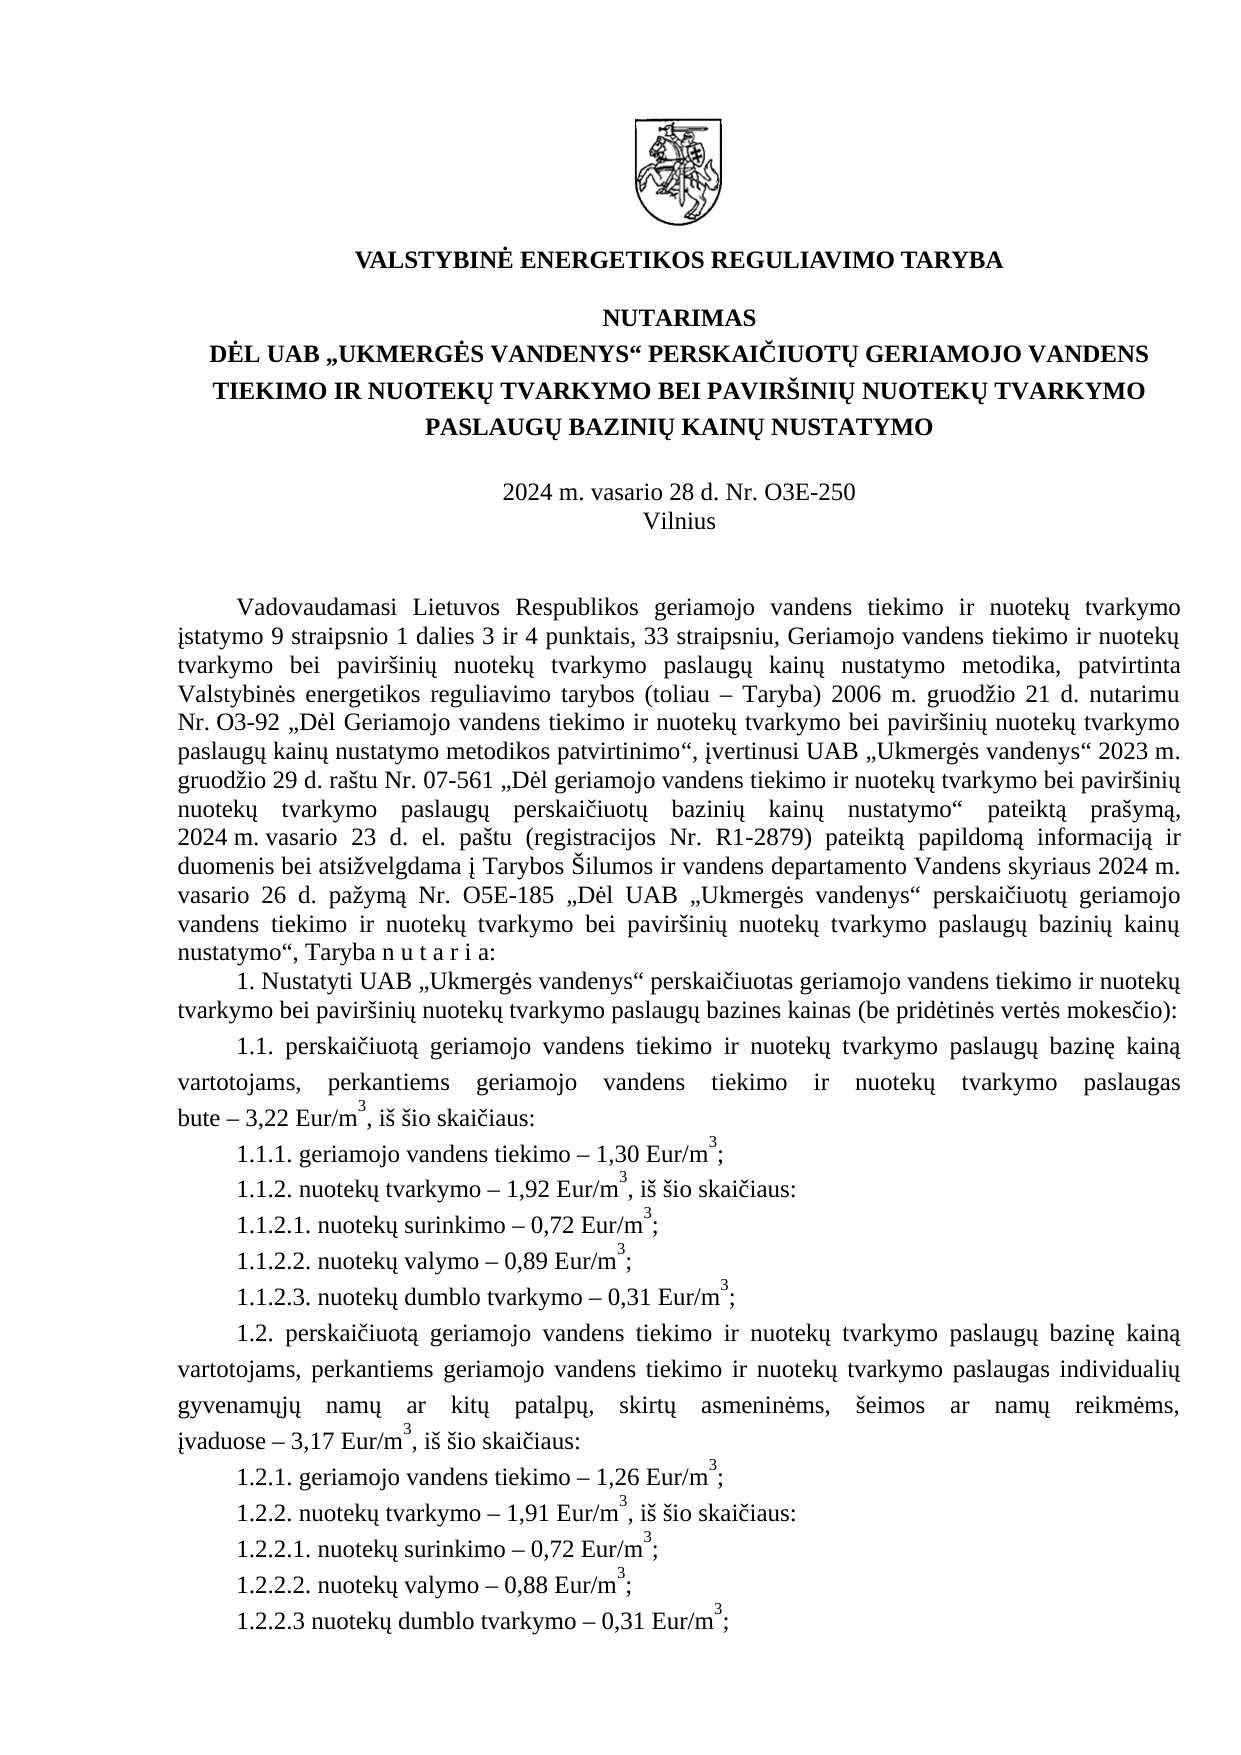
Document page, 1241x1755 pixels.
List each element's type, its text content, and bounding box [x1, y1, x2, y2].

text 1.1. perskaičiuotą geriamojo vandens tiekimo ir nuotekų tvarkymo paslaugų bazinę kainą vartotojams, perkantiems geriamojo vandens tiekimo ir nuotekų tvarkymo paslaugas bute – 3,22 Eur/m3, iš šio skaičiaus: [177, 1024, 1181, 1131]
text 1.2.2. nuotekų tvarkymo – 1,91 Eur/m3, iš šio skaičiaus: [177, 1491, 1181, 1527]
text 1.1.2. nuotekų tvarkymo – 1,92 Eur/m3, iš šio skaičiaus: [177, 1167, 1181, 1203]
text DĖL uab „Ukmergės vandenys“ perskaičiuotų Geriamojo vandens tiekimo ir nuotekų tvarkymo bei paviršinių nuotekų tvarkymo paslaugų bazinių kainų nustatymo [177, 332, 1181, 441]
text 1.1.2.1. nuotekų surinkimo – 0,72 Eur/m3; [177, 1203, 1181, 1239]
text 1.2.2.1. nuotekų surinkimo – 0,72 Eur/m3; [177, 1527, 1181, 1563]
text 1.1.1. geriamojo vandens tiekimo – 1,30 Eur/m3; [177, 1131, 1181, 1167]
text 1.2.1. geriamojo vandens tiekimo – 1,26 Eur/m3; [177, 1455, 1181, 1491]
text 1.2.2.3 nuotekų dumblo tvarkymo – 0,31 Eur/m3; [177, 1599, 1181, 1634]
text 1.1.2.2. nuotekų valymo – 0,89 Eur/m3; [177, 1239, 1181, 1275]
text 1.1.2.3. nuotekų dumblo tvarkymo – 0,31 Eur/m3; [177, 1275, 1181, 1311]
text 2024 m. vasario 28 d. Nr. O3E-250 [177, 477, 1181, 506]
text Vadovaudamasi Lietuvos Respublikos geriamojo vandens tiekimo ir nuotekų tvarkymo įstatymo 9 straipsnio 1 dalies 3 ir 4 punktais, 33 straipsniu, Geriamojo vandens tiekimo ir nuotekų tvarkymo bei paviršinių nuotekų tvarkymo paslaugų kainų nustatymo metodika, patvirtinta Valstybinės energetikos reguliavimo tarybos (toliau – Taryba) 2006 m. gruodžio 21 d. nutarimu Nr. O3-92 „Dėl Geriamojo vandens tiekimo ir nuotekų tvarkymo bei paviršinių nuotekų tvarkymo paslaugų kainų nustatymo metodikos patvirtinimo“, įvertinusi UAB „Ukmergės vandenys“ 2023 m. gruodžio 29 d. raštu Nr. 07-561 „Dėl geriamojo vandens tiekimo ir nuotekų tvarkymo bei paviršinių nuotekų tvarkymo paslaugų perskaičiuotų bazinių kainų nustatymo“ pateiktą prašymą, 2024 m. vasario 23 d. el. paštu (registracijos Nr. R1‑2879) pateiktą papildomą informaciją ir duomenis bei atsižvelgdama į Tarybos Šilumos ir vandens departamento Vandens skyriaus 2024 m. vasario 26 d. pažymą Nr. O5E-185 „Dėl UAB „Ukmergės vandenys“ perskaičiuotų geriamojo vandens tiekimo ir nuotekų tvarkymo bei paviršinių nuotekų tvarkymo paslaugų bazinių kainų nustatymo“, Taryba n u t a r i a: [177, 592, 1181, 966]
text 1.2.2.2. nuotekų valymo – 0,88 Eur/m3; [177, 1563, 1181, 1599]
text VALSTYBINĖ ENERGETIKOS reguliavimo taryba [177, 245, 1181, 274]
text Vilnius [177, 506, 1181, 535]
text Nutarimas [177, 303, 1181, 332]
text 1. Nustatyti UAB „Ukmergės vandenys“ perskaičiuotas geriamojo vandens tiekimo ir nuotekų tvarkymo bei paviršinių nuotekų tvarkymo paslaugų bazines kainas (be pridėtinės vertės mokesčio): [177, 966, 1181, 1024]
text 1.2. perskaičiuotą geriamojo vandens tiekimo ir nuotekų tvarkymo paslaugų bazinę kainą vartotojams, perkantiems geriamojo vandens tiekimo ir nuotekų tvarkymo paslaugas individualių gyvenamųjų namų ar kitų patalpų, skirtų asmeninėms, šeimos ar namų reikmėms, įvaduose – 3,17 Eur/m3, iš šio skaičiaus: [177, 1311, 1181, 1455]
